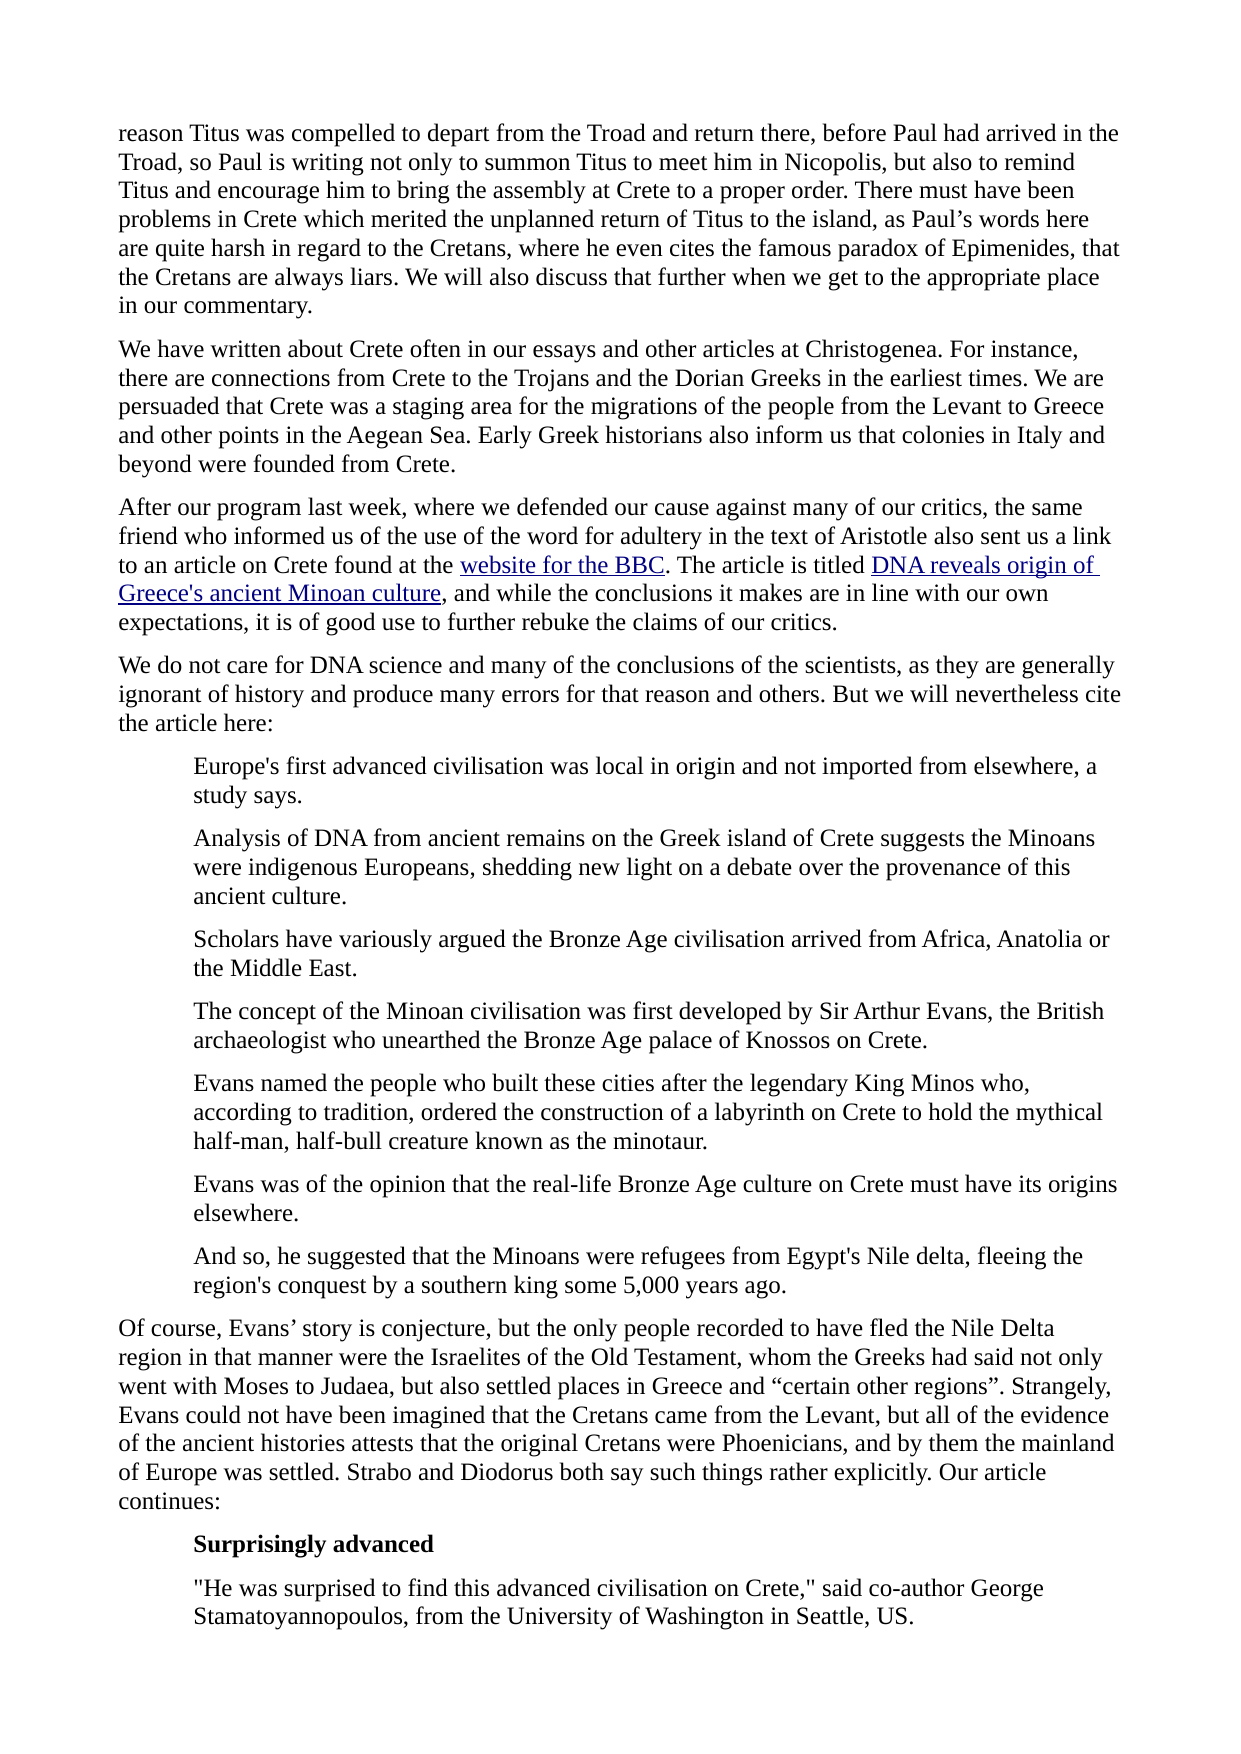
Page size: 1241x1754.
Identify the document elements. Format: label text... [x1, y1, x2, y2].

text The concept of the Minoan civilisation was first developed by Sir Arthur Evans, the British archaeologist who unearthed the Bronze Age palace of Knossos on Crete. [193, 996, 1122, 1054]
text Of course, Evans’ story is conjecture, but the only people recorded to have fled the Nile Delta region in that manner were the Israelites of the Old Testament, whom the Greeks had said not only went with Moses to Judaea, but also settled places in Greece and “certain other regions”. Strangely, Evans could not have been imagined that the Cretans came from the Levant, but all of the evidence of the ancient histories attests that the original Cretans were Phoenicians, and by them the mainland of Europe was settled. Strabo and Diodorus both say such things rather explicitly. Our article continues: [118, 1313, 1122, 1515]
text We have written about Crete often in our essays and other articles at Christogenea. For instance, there are connections from Crete to the Trojans and the Dorian Greeks in the earliest times. We are persuaded that Crete was a staging area for the migrations of the people from the Levant to Greece and other points in the Aegean Sea. Early Greek historians also inform us that colonies in Italy and beyond were founded from Crete. [118, 334, 1122, 478]
text We do not care for DNA science and many of the conclusions of the scientists, as they are generally ignorant of history and produce many errors for that reason and others. But we will nevertheless cite the article here: [118, 651, 1122, 737]
text Evans named the people who built these cities after the legendary King Minos who, according to tradition, ordered the construction of a labyrinth on Crete to hold the mythical half-man, half-bull creature known as the minotaur. [193, 1068, 1122, 1155]
text Evans was of the opinion that the real-life Bronze Age culture on Crete must have its origins elsewhere. [193, 1169, 1122, 1227]
text Analysis of DNA from ancient remains on the Greek island of Crete suggests the Minoans were indigenous Europeans, shedding new light on a debate over the provenance of this ancient culture. [193, 823, 1122, 910]
text Scholars have variously argued the Bronze Age civilisation arrived from Africa, Anatolia or the Middle East. [193, 924, 1122, 982]
text After our program last week, where we defended our cause against many of our critics, the same friend who informed us of the use of the word for adultery in the text of Aristotle also sent us a link to an article on Crete found at the website for the BBC. The article is titled DNA reveals origin of Greece's ancient Minoan culture, and while the conclusions it makes are in line with our own expectations, it is of good use to further rebuke the claims of our critics. [118, 492, 1122, 636]
text And so, he suggested that the Minoans were refugees from Egypt's Nile delta, fleeing the region's conquest by a southern king some 5,000 years ago. [193, 1241, 1122, 1299]
text Europe's first advanced civilisation was local in origin and not imported from elsewhere, a study says. [193, 751, 1122, 809]
text reason Titus was compelled to depart from the Troad and return there, before Paul had arrived in the Troad, so Paul is writing not only to summon Titus to meet him in Nicopolis, but also to remind Titus and encourage him to bring the assembly at Crete to a proper order. There must have been problems in Crete which merited the unplanned return of Titus to the island, as Paul’s words here are quite harsh in regard to the Cretans, where he even cites the famous paradox of Epimenides, that the Cretans are always liars. We will also discuss that further when we get to the appropriate place in our commentary. [118, 118, 1122, 319]
text Surprisingly advanced [193, 1529, 1122, 1558]
text "He was surprised to find this advanced civilisation on Crete," said co-author George Stamatoyannopoulos, from the University of Washington in Seattle, US. [193, 1573, 1122, 1630]
